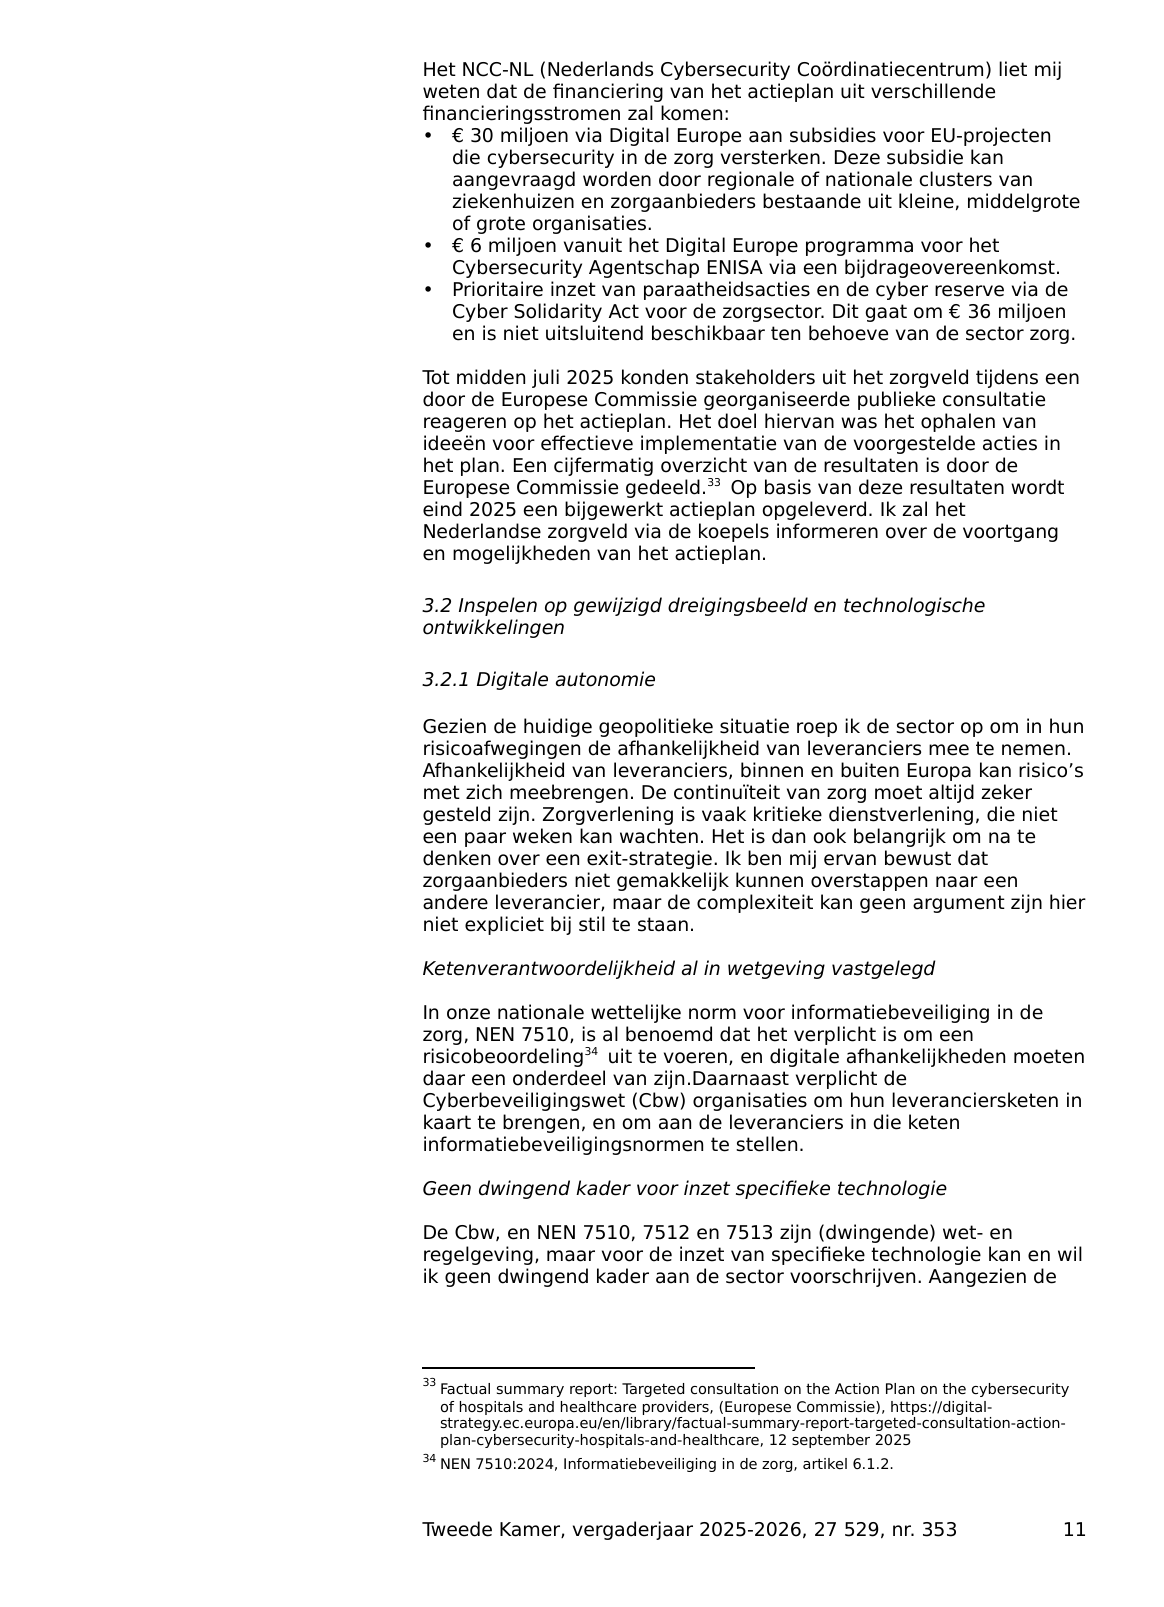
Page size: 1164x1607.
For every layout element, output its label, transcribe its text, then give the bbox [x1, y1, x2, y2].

text • € 6 miljoen vanuit het Digital Europe programma voor het Cybersecurity Agentschap ENISA via een bijdrageovereenkomst. [422, 235, 1087, 279]
text De Cbw, en NEN 7510, 7512 en 7513 zijn (dwingende) wet- en regelgeving, maar voor de inzet van specifieke technologie kan en wil ik geen dwingend kader aan de sector voorschrijven. Aangezien de [422, 1222, 1087, 1288]
subtitle 3.2.1 Digitale autonomie [422, 669, 1087, 691]
text • € 30 miljoen via Digital Europe aan subsidies voor EU-projecten die cybersecurity in de zorg versterken. Deze subsidie kan aangevraagd worden door regionale of nationale clusters van ziekenhuizen en zorgaanbieders bestaande uit kleine, middelgrote of grote organisaties. [422, 125, 1087, 235]
text Het NCC-NL (Nederlands Cybersecurity Coördinatiecentrum) liet mij weten dat de financiering van het actieplan uit verschillende financieringsstromen zal komen: [422, 59, 1087, 125]
text In onze nationale wettelijke norm voor informatiebeveiliging in de zorg, NEN 7510, is al benoemd dat het verplicht is om een risicobeoordeling uit te voeren, en digitale afhankelijkheden moeten daar een onderdeel van zijn.Daarnaast verplicht de Cyberbeveiligingswet (Cbw) organisaties om hun leveranciersketen in kaart te brengen, en om aan de leveranciers in die keten informatiebeveiligingsnormen te stellen. [422, 1002, 1087, 1156]
subtitle Ketenverantwoordelijkheid al in wetgeving vastgelegd [422, 958, 1087, 980]
subtitle 3.2 Inspelen op gewijzigd dreigingsbeeld en technologische ontwikkelingen [422, 595, 1087, 639]
subtitle Geen dwingend kader voor inzet specifieke technologie [422, 1178, 1087, 1200]
text NEN 7510:2024, Informatiebeveiliging in de zorg, artikel 6.1.2. [422, 1452, 1087, 1474]
text Factual summary report: Targeted consultation on the Action Plan on the cybersecurity of hospitals and healthcare providers, (Europese Commissie), https://digital-strategy.ec.europa.eu/en/library/factual-summary-report-targeted-consultation-action-plan-cybersecurity-hospitals-and-healthcare, 12 september 2025 [422, 1377, 1087, 1449]
text Gezien de huidige geopolitieke situatie roep ik de sector op om in hun risicoafwegingen de afhankelijkheid van leveranciers mee te nemen. Afhankelijkheid van leveranciers, binnen en buiten Europa kan risico’s met zich meebrengen. De continuïteit van zorg moet altijd zeker gesteld zijn. Zorgverlening is vaak kritieke dienstverlening, die niet een paar weken kan wachten. Het is dan ook belangrijk om na te denken over een exit-strategie. Ik ben mij ervan bewust dat zorgaanbieders niet gemakkelijk kunnen overstappen naar een andere leverancier, maar de complexiteit kan geen argument zijn hier niet expliciet bij stil te staan. [422, 716, 1087, 936]
text • Prioritaire inzet van paraatheidsacties en de cyber reserve via de Cyber Solidarity Act voor de zorgsector. Dit gaat om € 36 miljoen en is niet uitsluitend beschikbaar ten behoeve van de sector zorg. [422, 279, 1087, 345]
text Tot midden juli 2025 konden stakeholders uit het zorgveld tijdens een door de Europese Commissie georganiseerde publieke consultatie reageren op het actieplan. Het doel hiervan was het ophalen van ideeën voor effectieve implementatie van de voorgestelde acties in het plan. Een cijfermatig overzicht van de resultaten is door de Europese Commissie gedeeld. Op basis van deze resultaten wordt eind 2025 een bijgewerkt actieplan opgeleverd. Ik zal het Nederlandse zorgveld via de koepels informeren over de voortgang en mogelijkheden van het actieplan. [422, 367, 1087, 565]
